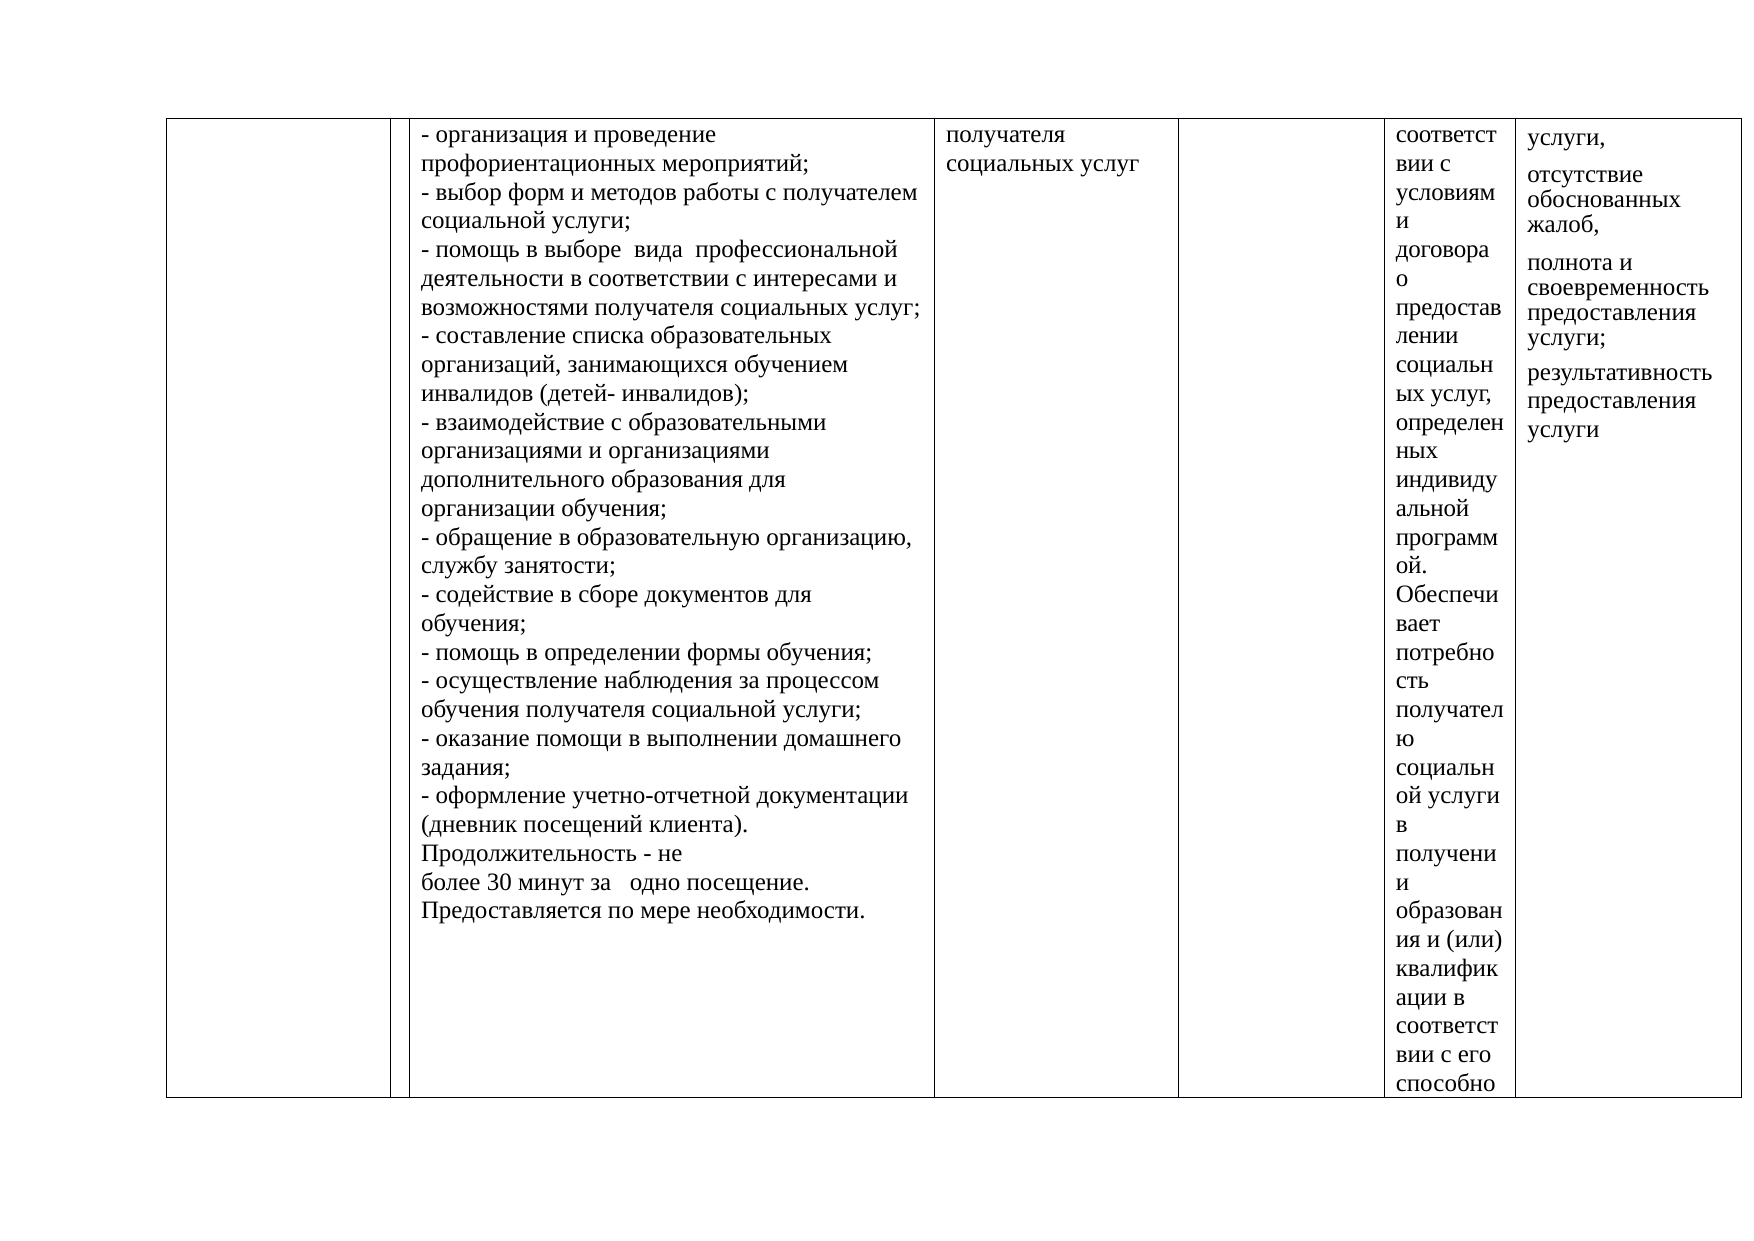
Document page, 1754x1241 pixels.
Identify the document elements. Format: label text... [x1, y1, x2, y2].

table_cell услуги, отсутствие обоснованных жалоб, полнота и своевременность предоставления услуги; результативность предоставления услуги [1516, 119, 1741, 1097]
table_cell [167, 119, 390, 1097]
table_cell Организация помощи в получении образования и (или) профессии инвалидами (детьми-инвалидами) в соответствии с их способностями. [391, 119, 409, 1097]
table_cell соответствии с условиями договора о предоставлении социальных услуг, определенных индивидуальной программой. Обеспечивает потребность получателю социальной услуги в получении образования и (или) квалификации в соответствии с его способно [1385, 119, 1515, 1097]
table_cell Предусматривает: - выявление интересов и склонностей к различным видам деятельности; - организация и проведение профориентационных мероприятий; - выбор форм и методов работы с получателем социальной услуги; - помощь в выборе вида профессиональной деятельности в соответствии с интересами и возможностями получателя социальных услуг; - составление списка образовательных организаций, занимающихся обучением инвалидов (детей- инвалидов); - взаимодействие с образовательными организациями и организациями дополнительного образования для организации обучения; - обращение в образовательную организацию, службу занятости; - содействие в сборе документов для обучения; - помощь в определении формы обучения; - осуществление наблюдения за процессом обучения получателя социальной услуги; - оказание помощи в выполнении домашнего задания; - оформление учетно-отчетной документации (дневник посещений клиента). Продолжительность - не более 30 минут за одно посещение. Предоставляется по мере необходимости. [410, 119, 934, 1097]
table_cell [1179, 119, 1384, 1097]
table_cell получателя социальных услуг [935, 119, 1178, 1097]
